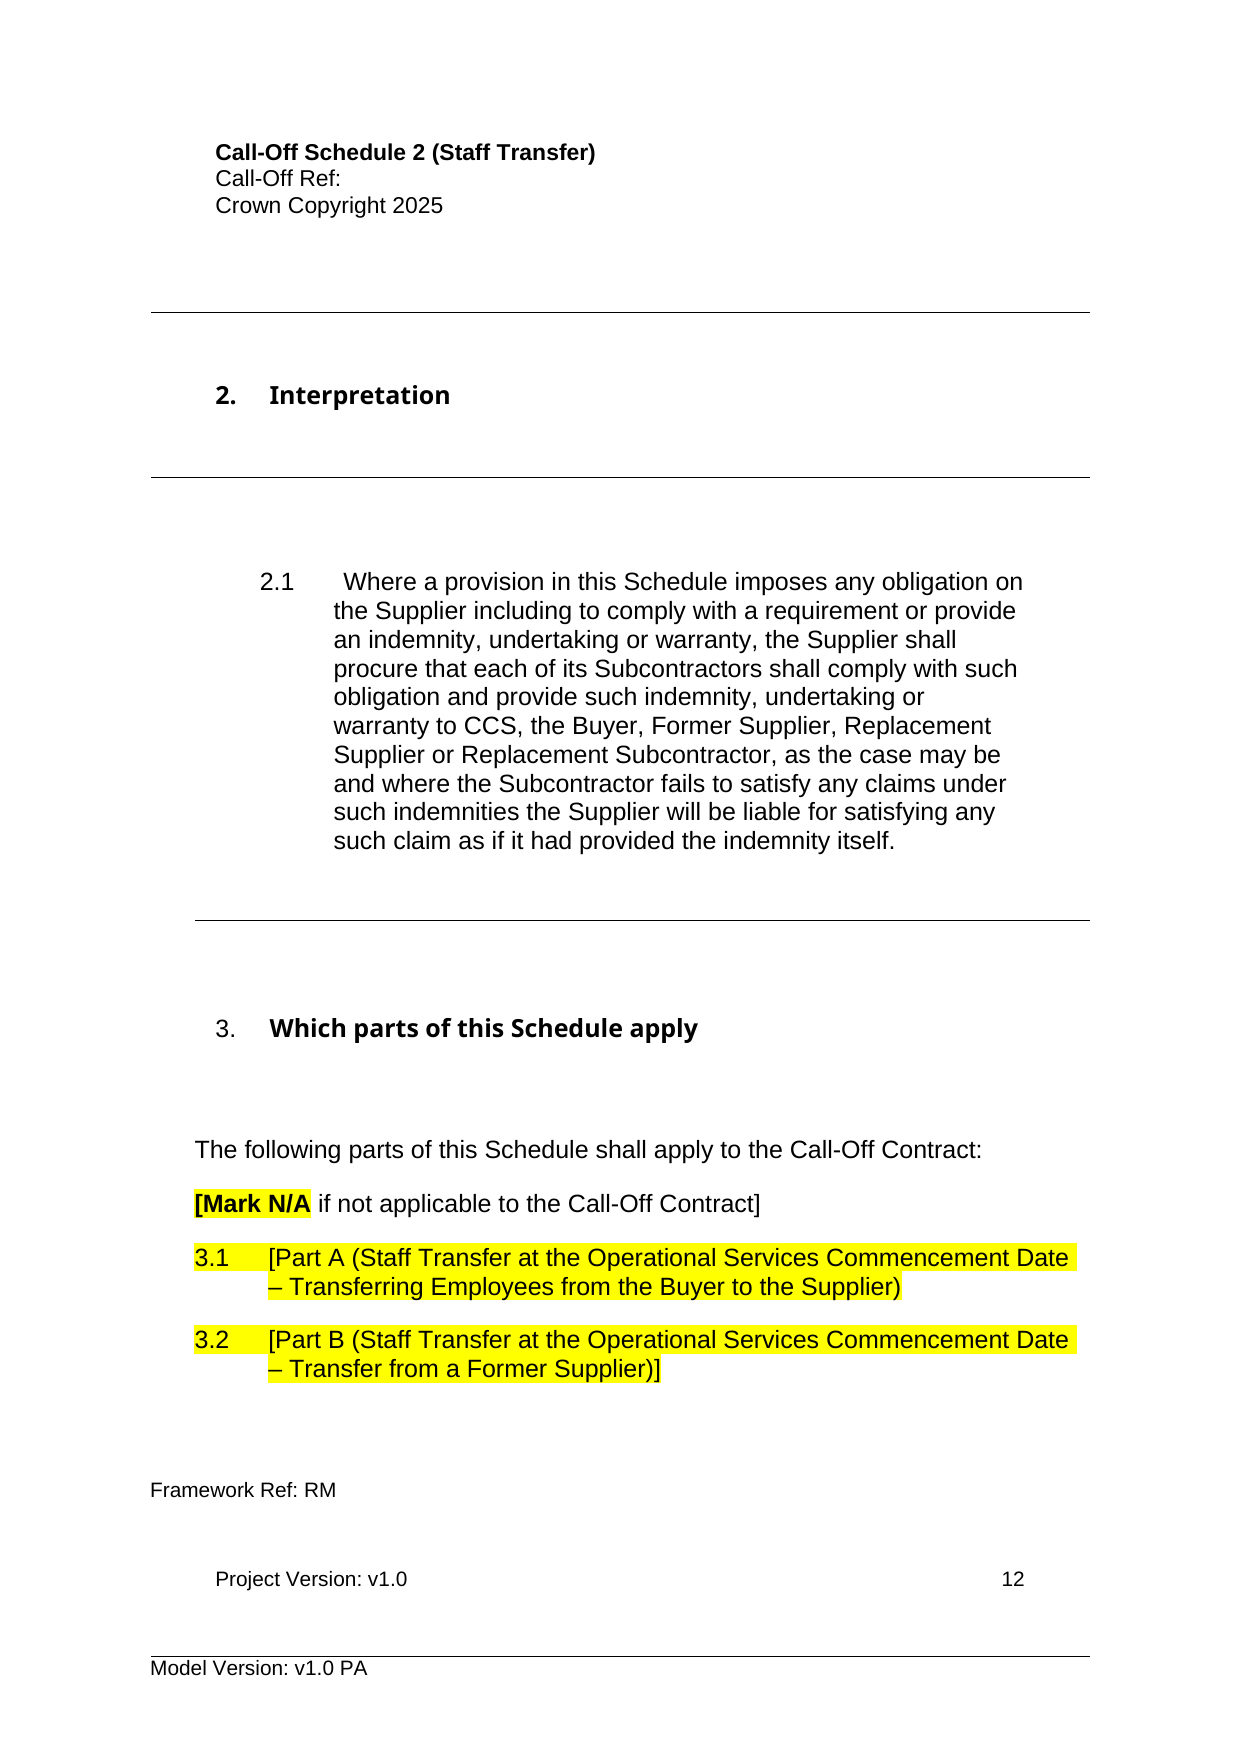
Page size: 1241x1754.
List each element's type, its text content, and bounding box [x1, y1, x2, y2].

list Which parts of this Schedule apply [151, 946, 1089, 1109]
text 3.1 [Part A (Staff Transfer at the Operational Services Commencement Date – Transferring Employees from the Buyer to the Supplier) [194, 1243, 1090, 1300]
list Where a provision in this Schedule imposes any obligation on the Supplier including to comply with a requirement or provide an indemnity, undertaking or warranty, the Supplier shall procure that each of its Subcontractors shall comply with such obligation and provide such indemnity, undertaking or warranty to CCS, the Buyer, Former Supplier, Replacement Supplier or Replacement Subcontractor, as the case may be and where the Subcontractor fails to satisfy any claims under such indemnities the Supplier will be liable for satisfying any such claim as if it had provided the indemnity itself. [195, 503, 1089, 919]
text 3.2 [Part B (Staff Transfer at the Operational Services Commencement Date – Transfer from a Former Supplier)] [194, 1325, 1090, 1383]
text [Mark N/A if not applicable to the Call-Off Contract] [194, 1189, 1090, 1218]
list Interpretation [151, 314, 1089, 476]
text The following parts of this Schedule shall apply to the Call-Off Contract: [187, 1135, 1090, 1164]
